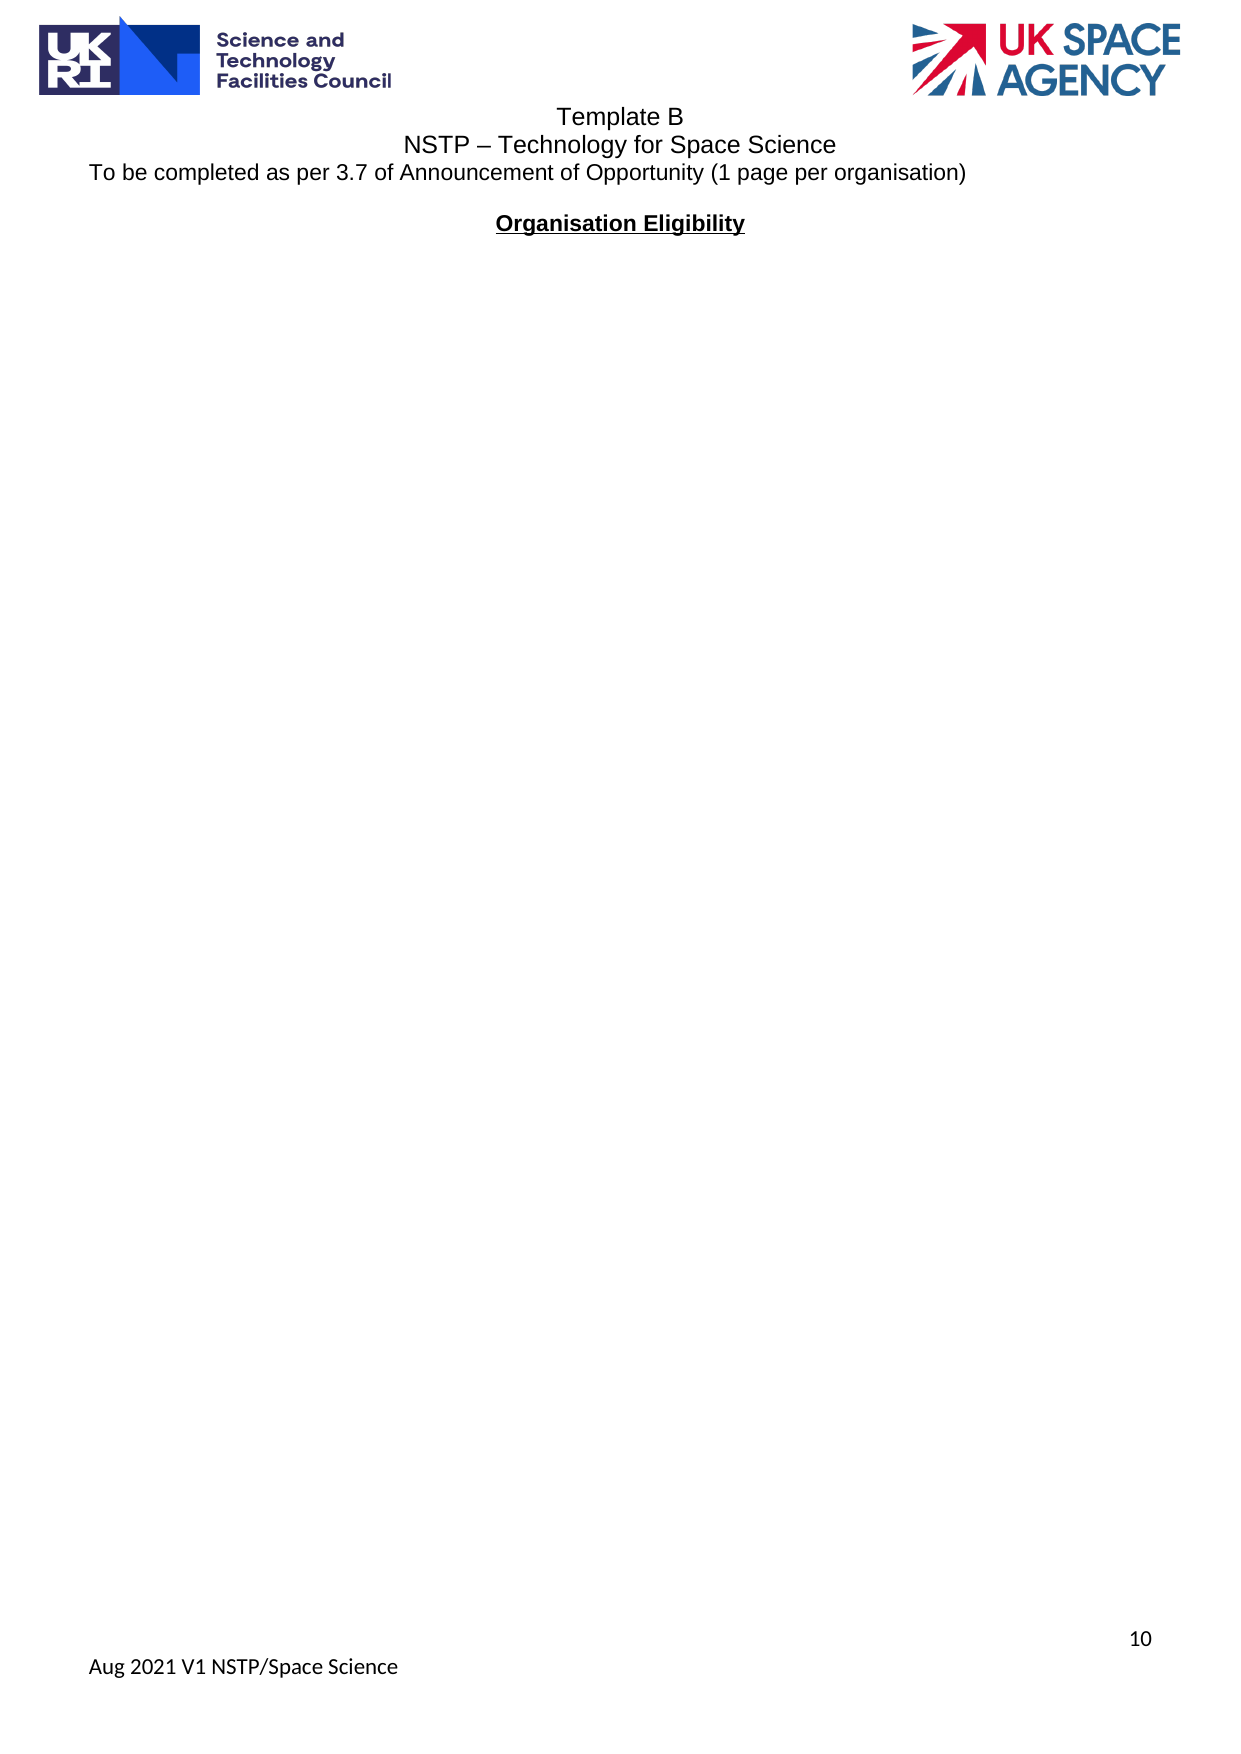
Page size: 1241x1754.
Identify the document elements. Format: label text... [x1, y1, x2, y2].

text Organisation Eligibility [89, 210, 1152, 237]
text To be completed as per 3.7 of Announcement of Opportunity (1 page per organisation) [89, 159, 1152, 186]
